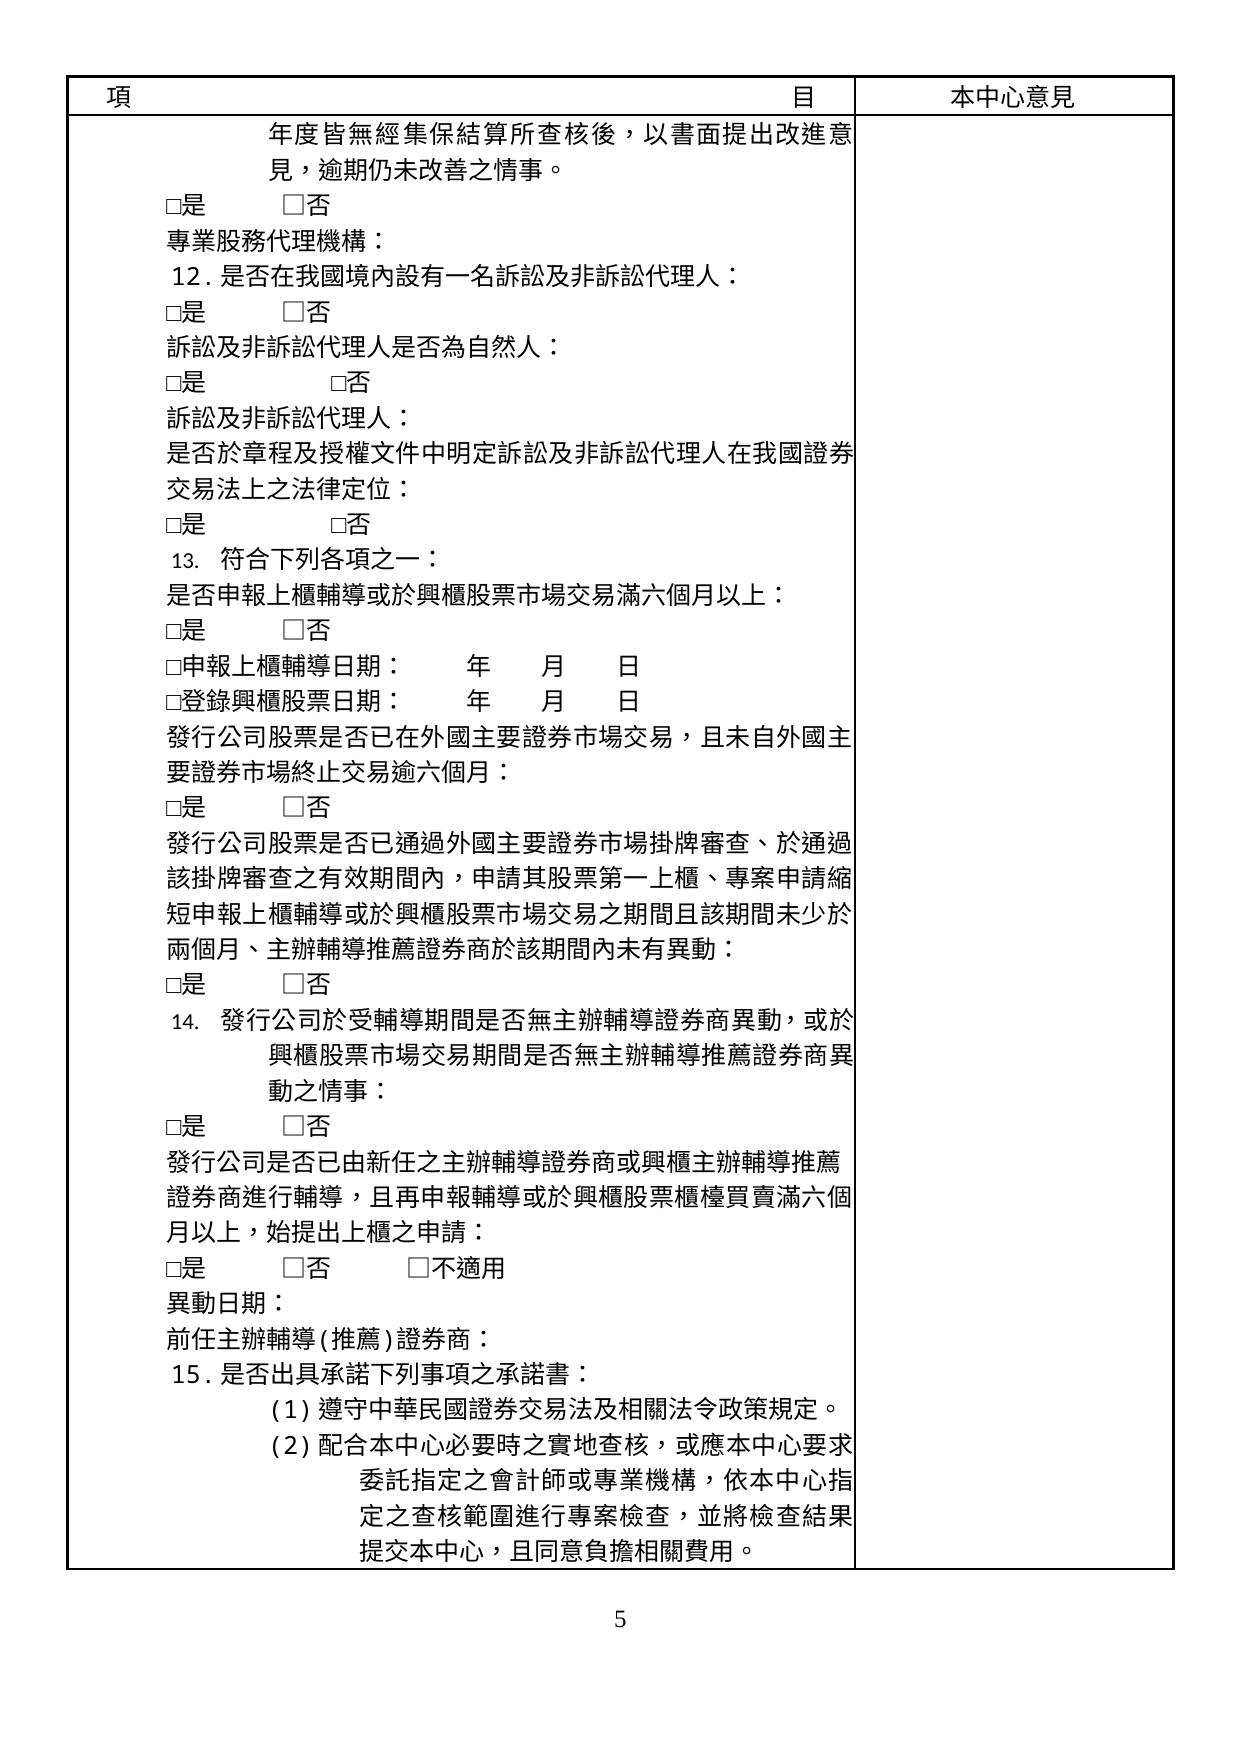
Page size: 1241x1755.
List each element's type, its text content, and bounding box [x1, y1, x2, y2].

table_header 本中心意見 [856, 78, 1172, 113]
table_cell 壹、公司具備之申請上櫃條件(本審查表所稱淨值及稅前淨利，係指歸屬於母公司業主之金額) 預計掛牌類別： □食品工業 □塑膠工業 □紡織纖維 □電機機械 □電器電纜 □化學工業 □生技醫療業□玻璃陶瓷 □鋼鐵工業 □橡膠工業 □半導體業 □電腦及週邊設備業 □光電業 □通信網路業 □電子零組件業□電子通路業 □資訊服務業□其他電子業 □建材營造 □航運業 □觀光事業 □金融業 □貿易百貨 □油電燃氣業 □文化創意業□農業科技 □電子商務 □其他 為依照外國法律組織登記之股份有限責任公司，且未違反「臺灣 地區與大陸地區人民關係條例」相關規範： 發行公司並非依大陸地區法令組織登記者。 □是 □否 發行公司及其具有中華民國國籍之董事、經理人及持有公司股份超過股份總額百分之十之股東，暨發行公司所控制之營運主體係依中華民國公司法令組織成立，從事大陸地區投資者，是否符合「臺灣地區與大陸地區人民關係條例」及「在大陸地區從事投資或技術合作許可辦法」等規定。 □是 □否 □不適用 發行公司股東屬大陸地區人民來臺投資許可辦法定義之投 資人者，其直接或間接持有該公司股份是否未逾30%，且未 具有控制能力。 □是 □否 □不適用 若前項勾否者，大陸地區人民、法人、團體或其他機構直接 或間接持有股份或出資總額逾百分之三十，或具有控制能力者，是否取得主管機關專案許可，並依「外國發行人募集與 發行有價證券處理準則」規定補辦股票公開發行。 □是 □否 其他。 □是 □否 □不適用 發行之記名股票是否未在海外證券市場掛牌交易，且以普通股為限： □是 □否 最近期經會計師查核簽證或核閱之淨值是否折合達新臺幣一億元以上： □是 □否 年度/上半年度經會計師查核簽證/核閱之淨值為新臺幣 元 是否依照外國法律設立登記滿二個完整會計年度： □是 □否 □不適用(係屬科技事業，得不受本項最低設立年限之限制) 設立登記日期： 年 月 日 發行公司編製之財務報告是否符合下列規定： 以新臺幣為編製單位。 □是 □否 以中文版本為主。 □是 □否 依主管機關認可之國際財務報導準則、美國會計原則或國際財務報導準則編製。 □是 □否 財務報告編製之會計準則： 採二期對照方式。 □是 □否 編製內容包括資產負債表、綜合損益表、現金流量表、權益變動表及附註。 □是 □否 財務報告附註應敘明所採用之會計原則，若採主管機關認可之國際財務報導準則編製者，應依我國「證券發行人財務報告編製準則」之規定辦理，但第二十四條規定，得不適用之；若非採主管機關認可之國際財務報導準則編製者，應就二期對照之資產負債表及綜合損益表項目揭露與主管機關認可之國際財務報導準則之差異情形，包括重大差異項目及影響金額，且經設算調整前開影響數後，仍應符合本審查表第７點財務要求之標準。 □是 □否 經主管機關所核准簽證公開發行公司財務報告之我國二位會計師出具查核（或核閱）報告，或與前述會計師所屬事務所有合作關係之國際性會計師事務所查核簽證（或核閱），並由我國會計師出具不提及其他會計師查核（或核閱）工作之查核（或核閱）報告。 □是 □否 經董事長、經理人及會計主管簽名或蓋章，並出具財務報告內容無虛偽或隱匿之聲明。 □是 □否 會計師查核(或核閱)報告敘明發行公司所採用之會計原則，及所採用會計原則與依主管機關認可之國際財務報導準則之差異情形與附註索引，並明確載示業依我國會計師查核簽證財務報表規則及一般公認審計準則查核（或依我國審計準則公報第六十五號「財務報表之核閱」規劃並執行核閱工作）。 □是 □否 股票為無面額或每股面額非新臺幣十元者，適用「證券發行人財務報告編製準則」第六條有關達實收資本額百分之五部分改以淨值百分之二點五計算之；第十七條有關達實收資本額百分之二十部分改以淨值百分之十計算之。 □是 □否 □不適用 財務要求應符合下列標準之一： 獲利能力 □是，依主管機關認可之國際財務報導準則編製之財務報告，其最近一個會計年度之稅前淨利不得低於折合新臺幣四百萬元，並占淨值之比率，最近年度達百分之四以上，且其最近一個會計年度決算無累積虧損者。 年度之稅前淨利為 千元； 年度稅前淨利占淨值 %，且決算無累積虧損。 □是，依主管機關認可之國際財務報導準則編製之財務報告，其最近一個會計年度之稅前淨利不得低於折合新臺幣四百萬元，並占淨值之比率，最近二個會計年度均達百分之三以上者。 年度之稅前淨利為 千元； 年度稅前淨利占淨值 %； 年度稅前淨利占淨值 %。 □是，依主管機關認可之國際財務報導準則編製之財務報告，其最近一個會計年度之稅前淨利不得低於折合新臺幣四百萬元，並占淨值之比率，最近二個會計年度平均達百分之三以上，且最近一個會計年度之獲利能力較前一個會計年度為佳者。 年度之稅前淨利為 千元； 年度稅前淨利占淨值 %， 年度稅前淨利占淨值 %， 年度及 年度平均稅前淨利之淨利占淨值 %； 年度之獲利能力較 年度為佳。 □否 淨值、營業收入及營業活動現金流量 □最近期( 年度/ 年第 季)經會計師查核簽證或核閱財務報告之淨值為 千元且不低於股本三分之二。 □ 年度來自主要業務之營業收入為 千元；且 年度來自主要業務之營業收入較 年度成長。 □ 年度營業活動現金流量為 千元。 □不適用(係屬科技事業或文化創意事業，得不受本項財務要求之限制。屬科技事業者，其最近期經會計師查核簽證或核閱財務報告之淨值不低於股本三分之二) 是否達股權分散標準： 公司內部人及該等內部人持股逾百分之五十之法人以外之記名股東人數不少於三百人，且其所持股份總額合計占發行股份總額百分之二十以上或逾一千萬股(內部人指發行公司董事、經理人、持股超過股份總額百分之十之股東及其配偶、未成年子女)。 □是 □否 截至 年 月 日止公司內部人及該等內部人持股逾百分之五十之法人以外之記名股東人數 人，且其所持股份總額合計 股，占發行股份總額 %。 是否業已承諾依規定比率委託指定機關辦理集保事宜： □是 □否 是否經二家以上證券商書面推薦，其中一家證券商係主辦推薦證券商，餘係協辦推薦證券商： □是 □否 該推薦證券商是否與發行公司簽有輔導股票上櫃契約： □是 □否 發行公司於上櫃掛牌年度及其後二個會計年度內是否繼續委任主辦推薦證券商協助其遵循我國證券法令、本中心規章暨公告事項及外國發行人股票第一上櫃契約(以科技事業、文化創意事業或依「淨值、營業收入及營業活動現金流量」標準申請普通股股票第一上櫃者，上開繼續委任主辦推薦證券商期間為上櫃掛牌年度及其後三個會計年度內)： □是 □否 主辦推薦證券商： 協辦推薦證券商： 是否在本中心所在地設有符合規定之專業股務代理機構辦理股務，其辦理股務之人員與設備，皆已符合「公開發行股票公司股務處理準則」之規定，且其最近三年度皆無經集保結算所查核後，以書面提出改進意見，逾期仍未改善之情事。 □是 □否 專業股務代理機構： 是否在我國境內設有一名訴訟及非訴訟代理人： □是 □否 訴訟及非訴訟代理人是否為自然人： □是 □否 訴訟及非訴訟代理人： 是否於章程及授權文件中明定訴訟及非訴訟代理人在我國證券交易法上之法律定位： □是 □否 符合下列各項之一： 是否申報上櫃輔導或於興櫃股票市場交易滿六個月以上： □是 □否 □申報上櫃輔導日期： 年 月 日 □登錄興櫃股票日期： 年 月 日 發行公司股票是否已在外國主要證券市場交易，且未自外國主要證券市場終止交易逾六個月： □是 □否 發行公司股票是否已通過外國主要證券市場掛牌審查、於通過該掛牌審查之有效期間內，申請其股票第一上櫃、專案申請縮短申報上櫃輔導或於興櫃股票市場交易之期間且該期間未少於兩個月、主辦輔導推薦證券商於該期間內未有異動： □是 □否 發行公司於受輔導期間是否無主辦輔導證券商異動，或於興櫃股票市場交易期間是否無主辦輔導推薦證券商異動之情事： □是 □否 發行公司是否已由新任之主辦輔導證券商或興櫃主辦輔導推薦 證券商進行輔導，且再申報輔導或於興櫃股票櫃檯買賣滿六個月以上，始提出上櫃之申請： □是 □否 □不適用 異動日期： 前任主辦輔導(推薦)證券商： 是否出具承諾下列事項之承諾書： 遵守中華民國證券交易法及相關法令政策規定。 配合本中心必要時之實地查核，或應本中心要求委託指定之會計師或專業機構，依本中心指定之查核範圍進行專案檢查，並將檢查結果提交本中心，且同意負擔相關費用。 上櫃股份以帳簿劃撥方式交付。 有關股東權益保護之重要事項，其與註冊地國法令之強制規定牴觸者，應於公開說明書加強揭露重大差異事項。其與註冊地國法令之強制規定不牴觸者，應增訂於公司章程或組織文件內；其訂於組織文件者，應於章程載明該等事項另依該組織文件辦理，且該組織文件之訂定及修正，應與章程之修正程序相同。 上櫃掛牌年度及其後二個會計年度內繼續委任主辦推薦證券商協助發行公司遵循我國證券法令、本中心規章暨公告事項及外國發行人股票第一上櫃契約(以科技事業、文化創意事業或依「淨值、營業收入及營業活動現金流量」標準申請普通股股票第一上櫃者，上開繼續委任主辦推薦證券商期間為上櫃掛牌年度及其後三個會計年度內)。 註冊地國法令就股東權益保護之重要事項有法院專屬管轄之強制規定，而排除我國法院管轄權，且未將我國法院管轄權訂於公司章程者，應投保董事責任險，且於上櫃掛牌期間應持續投保。 □是 □否 外國發行人股票第一上櫃契約所適用之準據法為中華民國法律，因本契約所生之紛爭，以臺灣臺北地方法院為訴訟管轄法院。 是否依中華民國證券交易法第十四條之六及其相關規定設置薪資報酬委員會： □是 □否 中華民國證券交易法之準用規定有牴觸外國發行人註冊地 國法令之強制規定者，是否屬主管機關公告得豁免適用證券交易法之特定項目範圍，始得排除該等證券交易法規定之準用： □是 □否 □不適用 上櫃產業類別屬食品工業或最近一個會計年度餐飲收入占其全部營業收入百分之五十以上者，是否符合下列規定： 設置實驗室，從事自主檢驗。 產品原材料、半成品或成品委外辦理檢驗者，應送交經當地主管機關、國際性認證機構或其主管機關委託之機構認證之實驗室或檢驗機構檢驗。 洽獨立專家就其食品安全監測計畫、檢驗週期、檢驗項目等出具合理性意見書。 □是 □否 □不適用 是否於公司章程載明下列事項： 將電子方式列為股東表決權行使管道之一； 董事選舉應採候選人提名制度； 應設置審計委員會。 □是 □否，請說明原因： 最近二個會計年度有營建收入占總營業收入百分之四十以上，或營建毛利占總毛利百分之四十以上，或營建收入或毛利所占比率較其他營業項目為高之情事者，是否符合本中心「建設公司申請上櫃之補充規定」之規定，但該補充規定第二條第一項第二款之實收資本額規範改以淨值代替之；第二條第一項第六款設算之獲利能力改以本條第一項第六款規定條件代替之；外國發行人與營造公司非屬關係人，且已建立完整內控制度、發包之招標程序及付款辦法符合行業慣例者，得排除適用該補充規定第三條第一項第一款至第三款之規定。 □是 □否 □不適用 是否無下列本中心外國有價證券櫃檯買賣審查準則第九條第一項各款之不宜上櫃情事： 有證券交易法第一百五十六條第一項第一款至第三款所列情事者。 財務或業務未能與他人獨立劃分者。 有重大非常規交易迄申請時尚未改善者。 公司或申請時之董事、總經理或實質負責人於最近三年內，有違反誠信原則之行為者。 申請公司之董事會有無法獨立執行其職務者。 所營事業嚴重衰退者。 其他因事業範圍、性質或特殊情況，本中心認為不宜上櫃者。 □是 □否，請說明內容： 以上各項除第 項外，其餘均符合有價證券櫃檯買賣條件。 [69, 116, 854, 1568]
table_cell [856, 116, 1172, 1568]
table_header 項 目 [69, 78, 854, 113]
